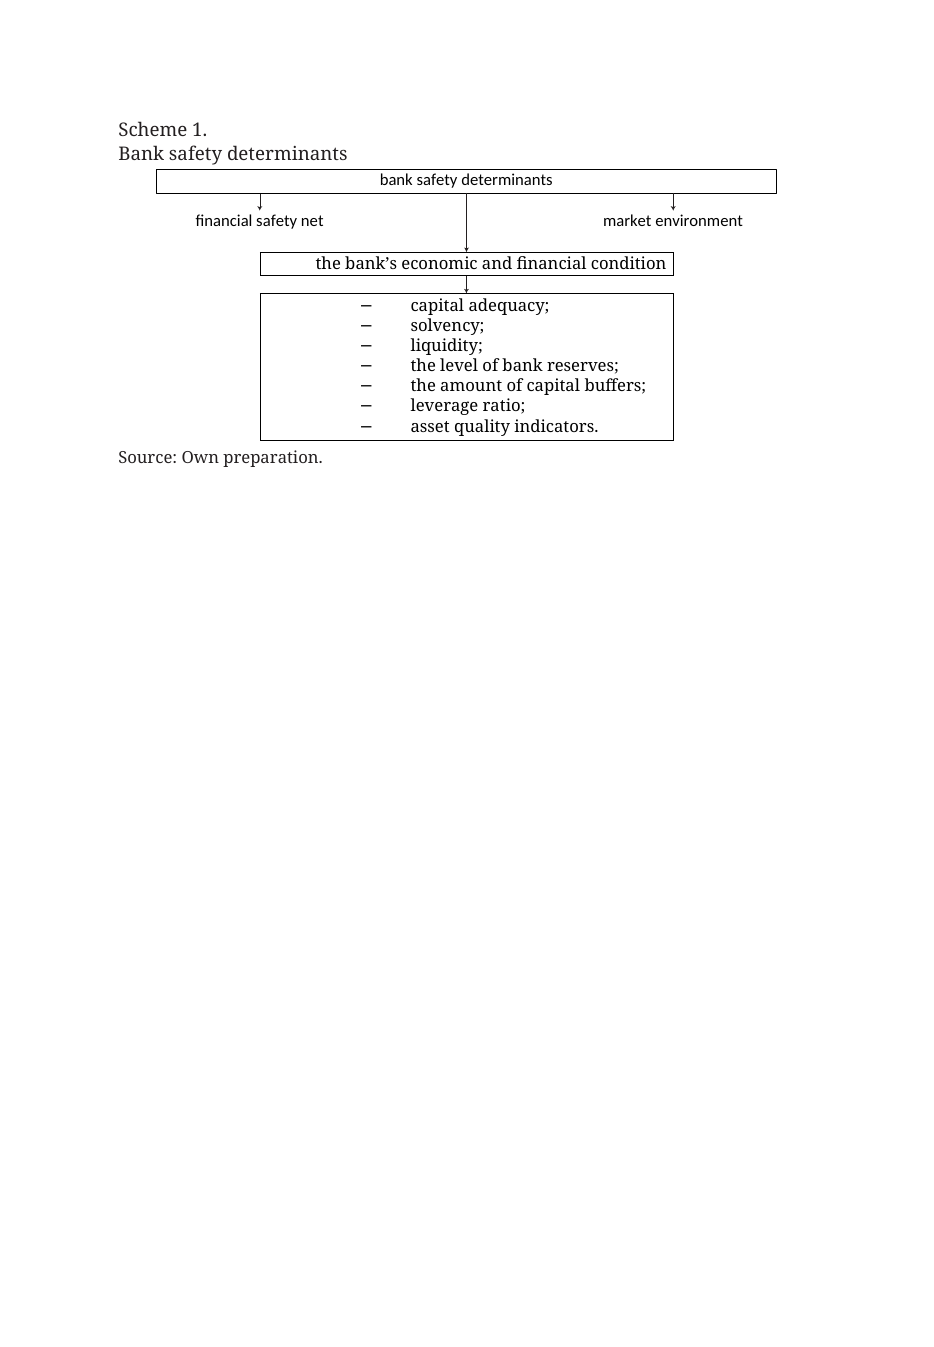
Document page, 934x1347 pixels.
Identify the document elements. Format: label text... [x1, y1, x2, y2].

text the bank’s economic and financial condition [315, 253, 673, 274]
text Source: Own preparation. [118, 291, 827, 469]
text Bank safety determinants [118, 141, 827, 165]
text Scheme 1. [118, 117, 827, 141]
